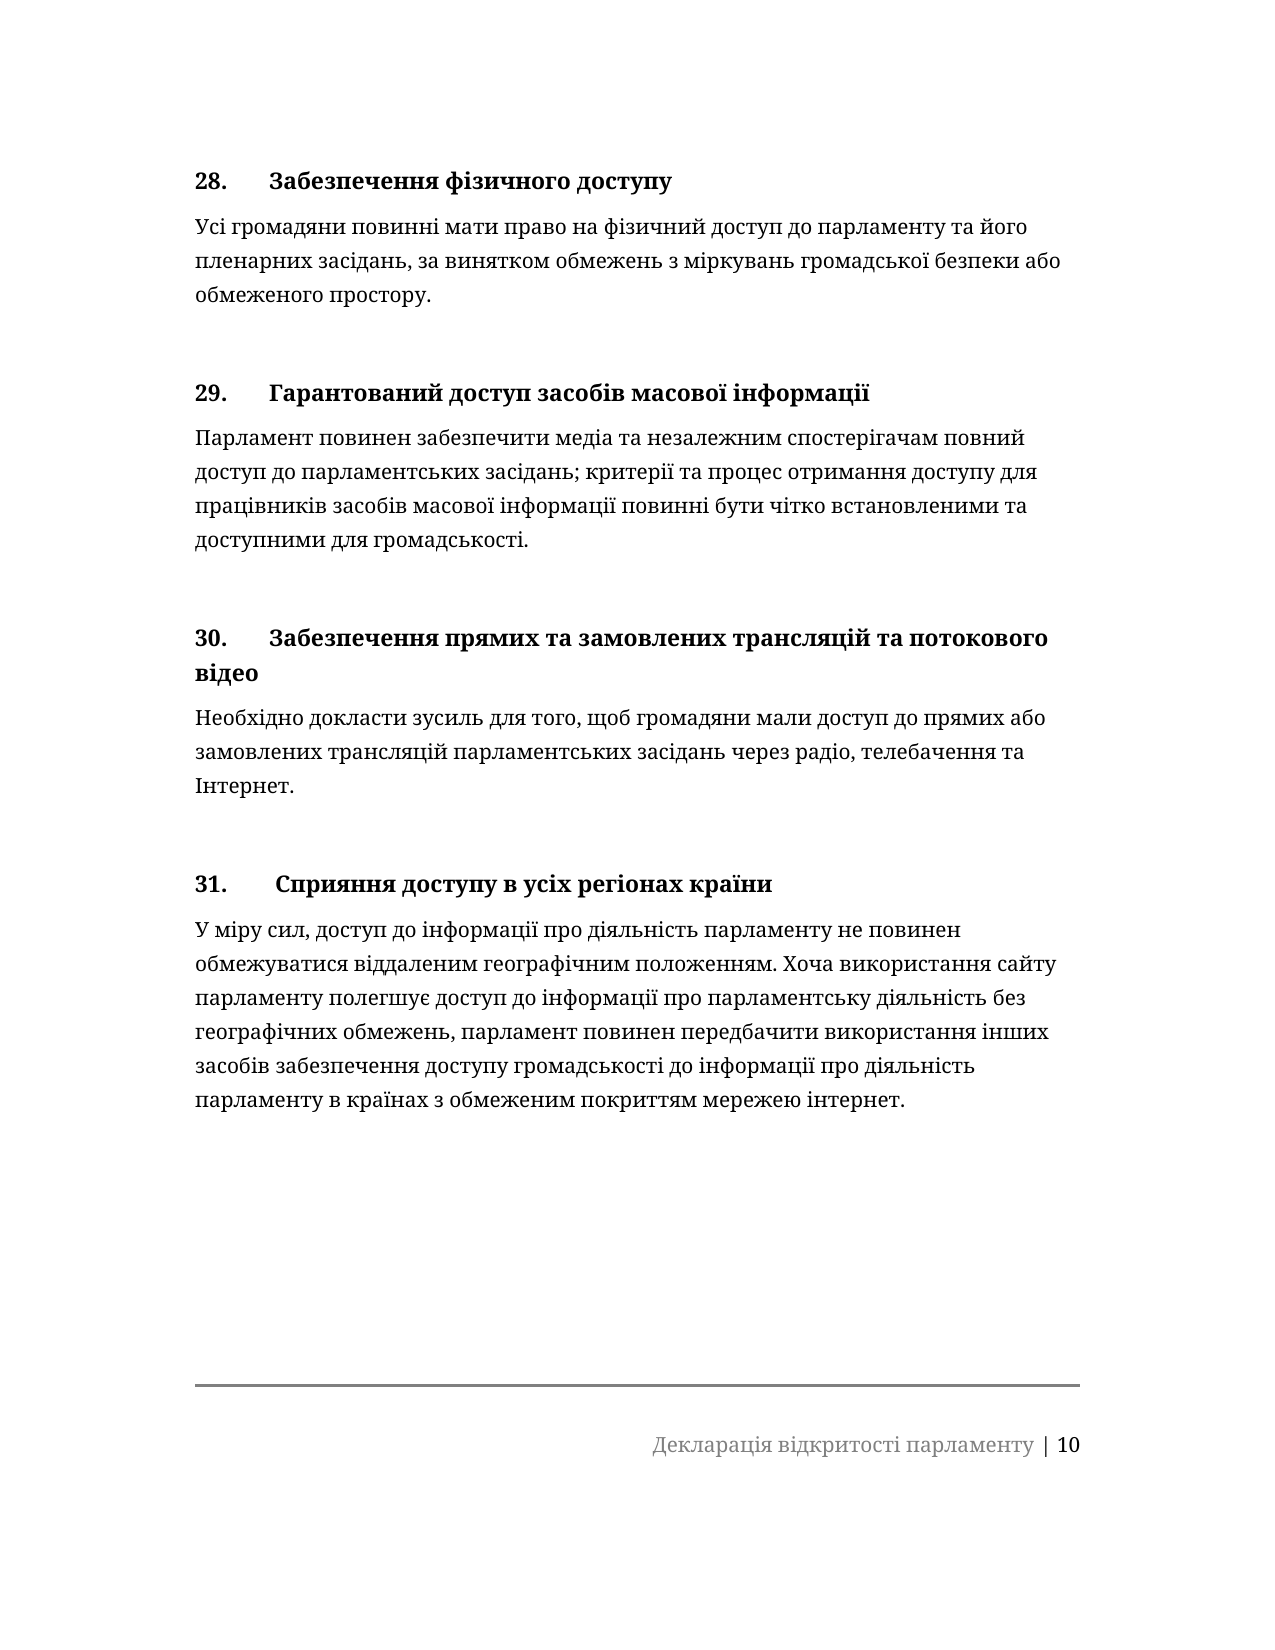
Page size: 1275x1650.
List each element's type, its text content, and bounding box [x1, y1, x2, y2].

subtitle 29. Гарантований доступ засобів масової інформації [195, 377, 1080, 408]
text Усі громадяни повинні мати право на фізичний доступ до парламенту та його пленарних засідань, за винятком обмежень з міркувань громадської безпеки або обмеженого простору. [195, 212, 1080, 308]
text У міру сил, доступ до інформації про діяльність парламенту не повинен обмежуватися віддаленим географічним положенням. Хоча використання сайту парламенту полегшує доступ до інформації про парламентську діяльність без географічних обмежень, парламент повинен передбачити використання інших засобів забезпечення доступу громадськості до інформації про діяльність парламенту в країнах з обмеженим покриттям мережею інтернет. [195, 915, 1080, 1114]
text Парламент повинен забезпечити медіа та незалежним спостерігачам повний доступ до парламентських засідань; критерії та процес отримання доступу для працівників засобів масової інформації повинні бути чітко встановленими та доступними для громадськості. [195, 423, 1080, 554]
subtitle 28. Забезпечення фізичного доступу [195, 165, 1080, 196]
subtitle 30. Забезпечення прямих та замовлених трансляцій та потокового відео [195, 622, 1080, 688]
text Необхідно докласти зусиль для того, щоб громадяни мали доступ до прямих або замовлених трансляцій парламентських засідань через радіо, телебачення та Інтернет. [195, 703, 1080, 800]
subtitle 31. Сприяння доступу в усіх регіонах країни [195, 868, 1080, 899]
